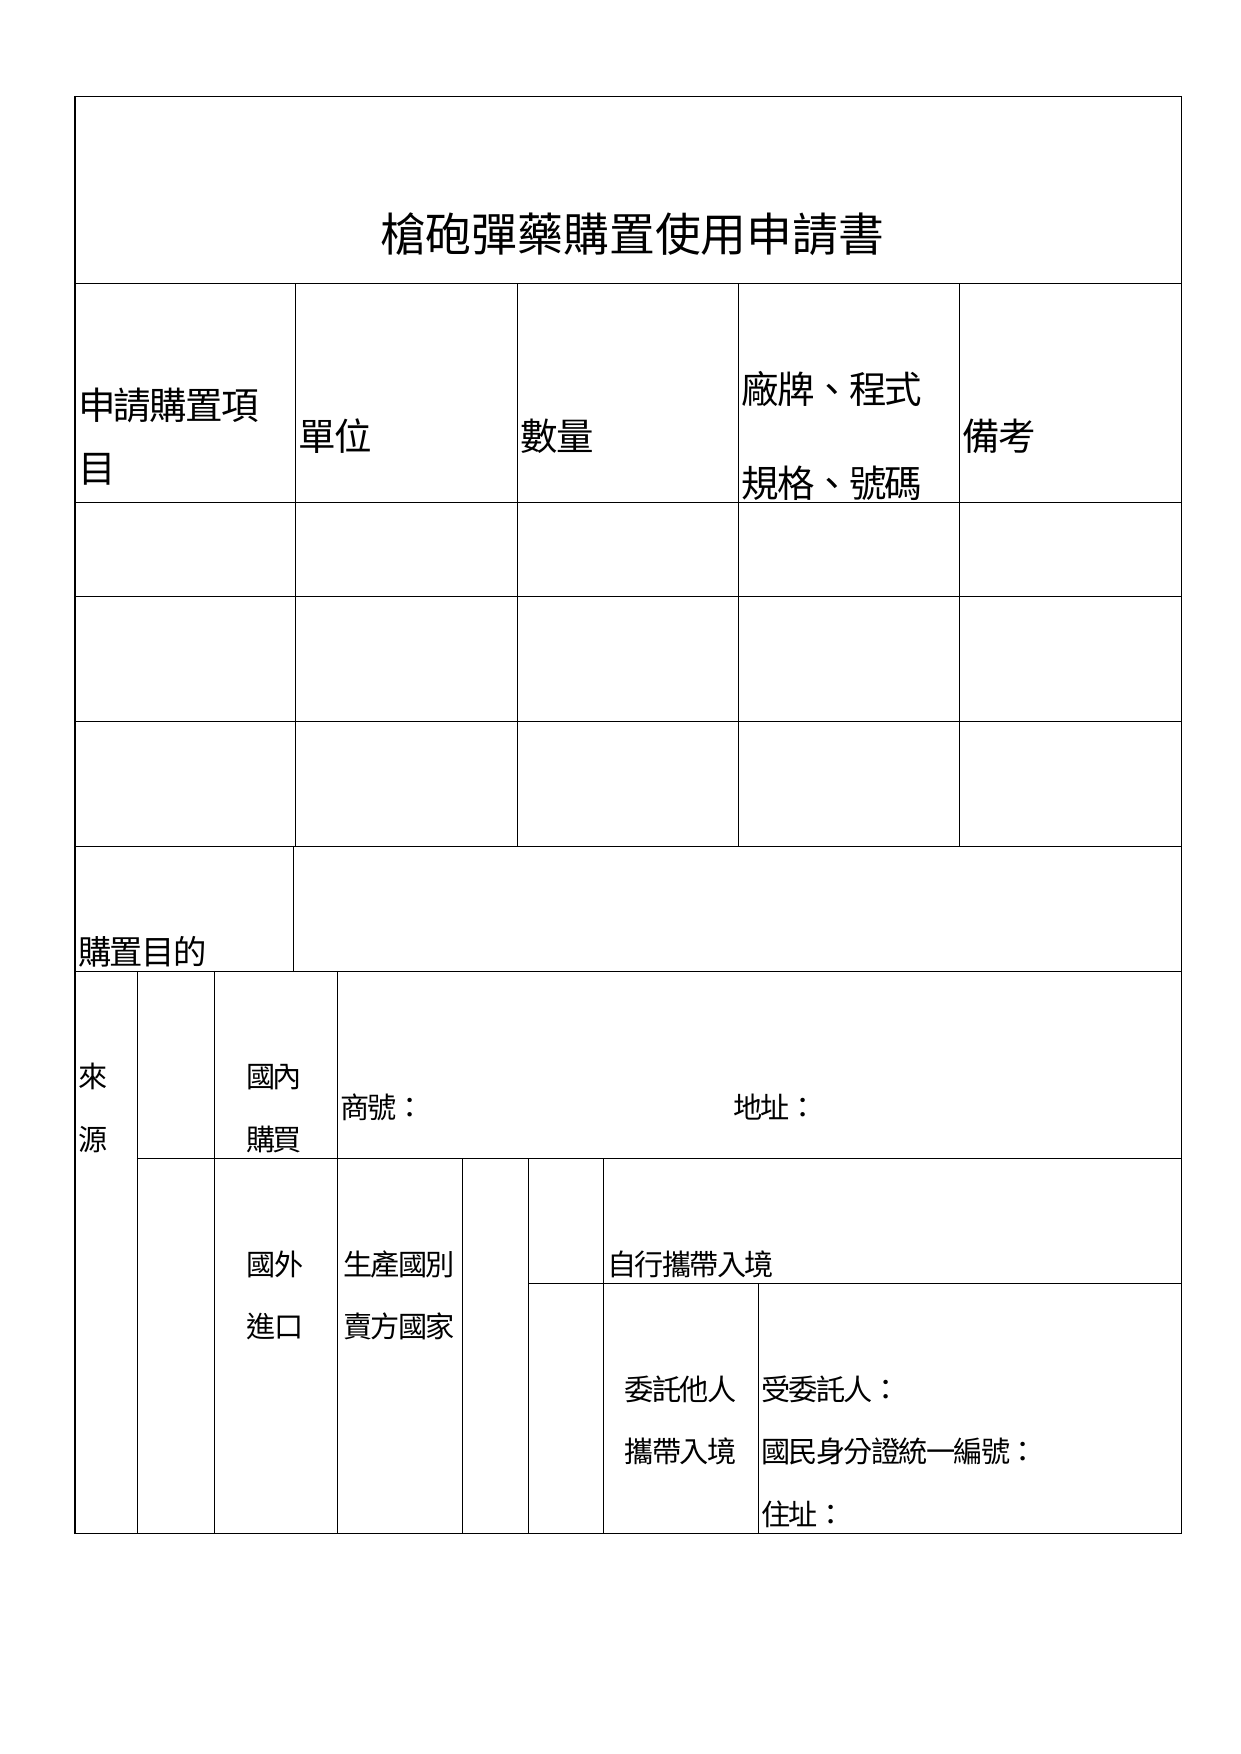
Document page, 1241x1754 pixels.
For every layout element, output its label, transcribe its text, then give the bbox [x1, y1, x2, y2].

table_cell 生產國別 賣方國家 [338, 1159, 462, 1533]
table_cell [960, 722, 1181, 846]
table_cell [960, 597, 1181, 721]
table_cell 備考 [960, 284, 1181, 502]
table_cell [739, 597, 959, 721]
table_cell [518, 503, 738, 596]
table_cell 商號： 地址： [338, 972, 1181, 1158]
table_cell 單位 [296, 284, 517, 502]
table_cell 自行攜帶入境 [604, 1159, 1181, 1283]
table_cell [138, 972, 214, 1158]
table_cell 數量 [518, 284, 738, 502]
table_cell [960, 503, 1181, 596]
table_cell [138, 1159, 214, 1533]
table_cell [76, 597, 295, 721]
table_cell [463, 1159, 528, 1533]
table_cell [296, 722, 517, 846]
table_cell 國外 進口 [215, 1159, 337, 1533]
table_cell [529, 1159, 603, 1283]
table_cell 受委託人： 國民身分證統一編號： 住址： [759, 1284, 1181, 1533]
table_cell 申請購置項目 [76, 284, 295, 502]
table_cell [518, 597, 738, 721]
table_cell 國內 購買 [215, 972, 337, 1158]
table_cell 購置目的 [76, 847, 293, 971]
table_cell [76, 503, 295, 596]
table_cell [76, 722, 295, 846]
table_cell [518, 722, 738, 846]
table_cell [739, 722, 959, 846]
table_cell 廠牌、程式 規格、號碼 [739, 284, 959, 502]
table_header 槍砲彈藥購置使用申請書 [76, 97, 1181, 283]
table_cell [296, 503, 517, 596]
table_cell [294, 847, 1181, 971]
table_cell [529, 1284, 603, 1533]
table_cell 委託他人 攜帶入境 [604, 1284, 758, 1533]
table_cell [739, 503, 959, 596]
table_cell [296, 597, 517, 721]
table_cell 來源 [76, 972, 137, 1533]
